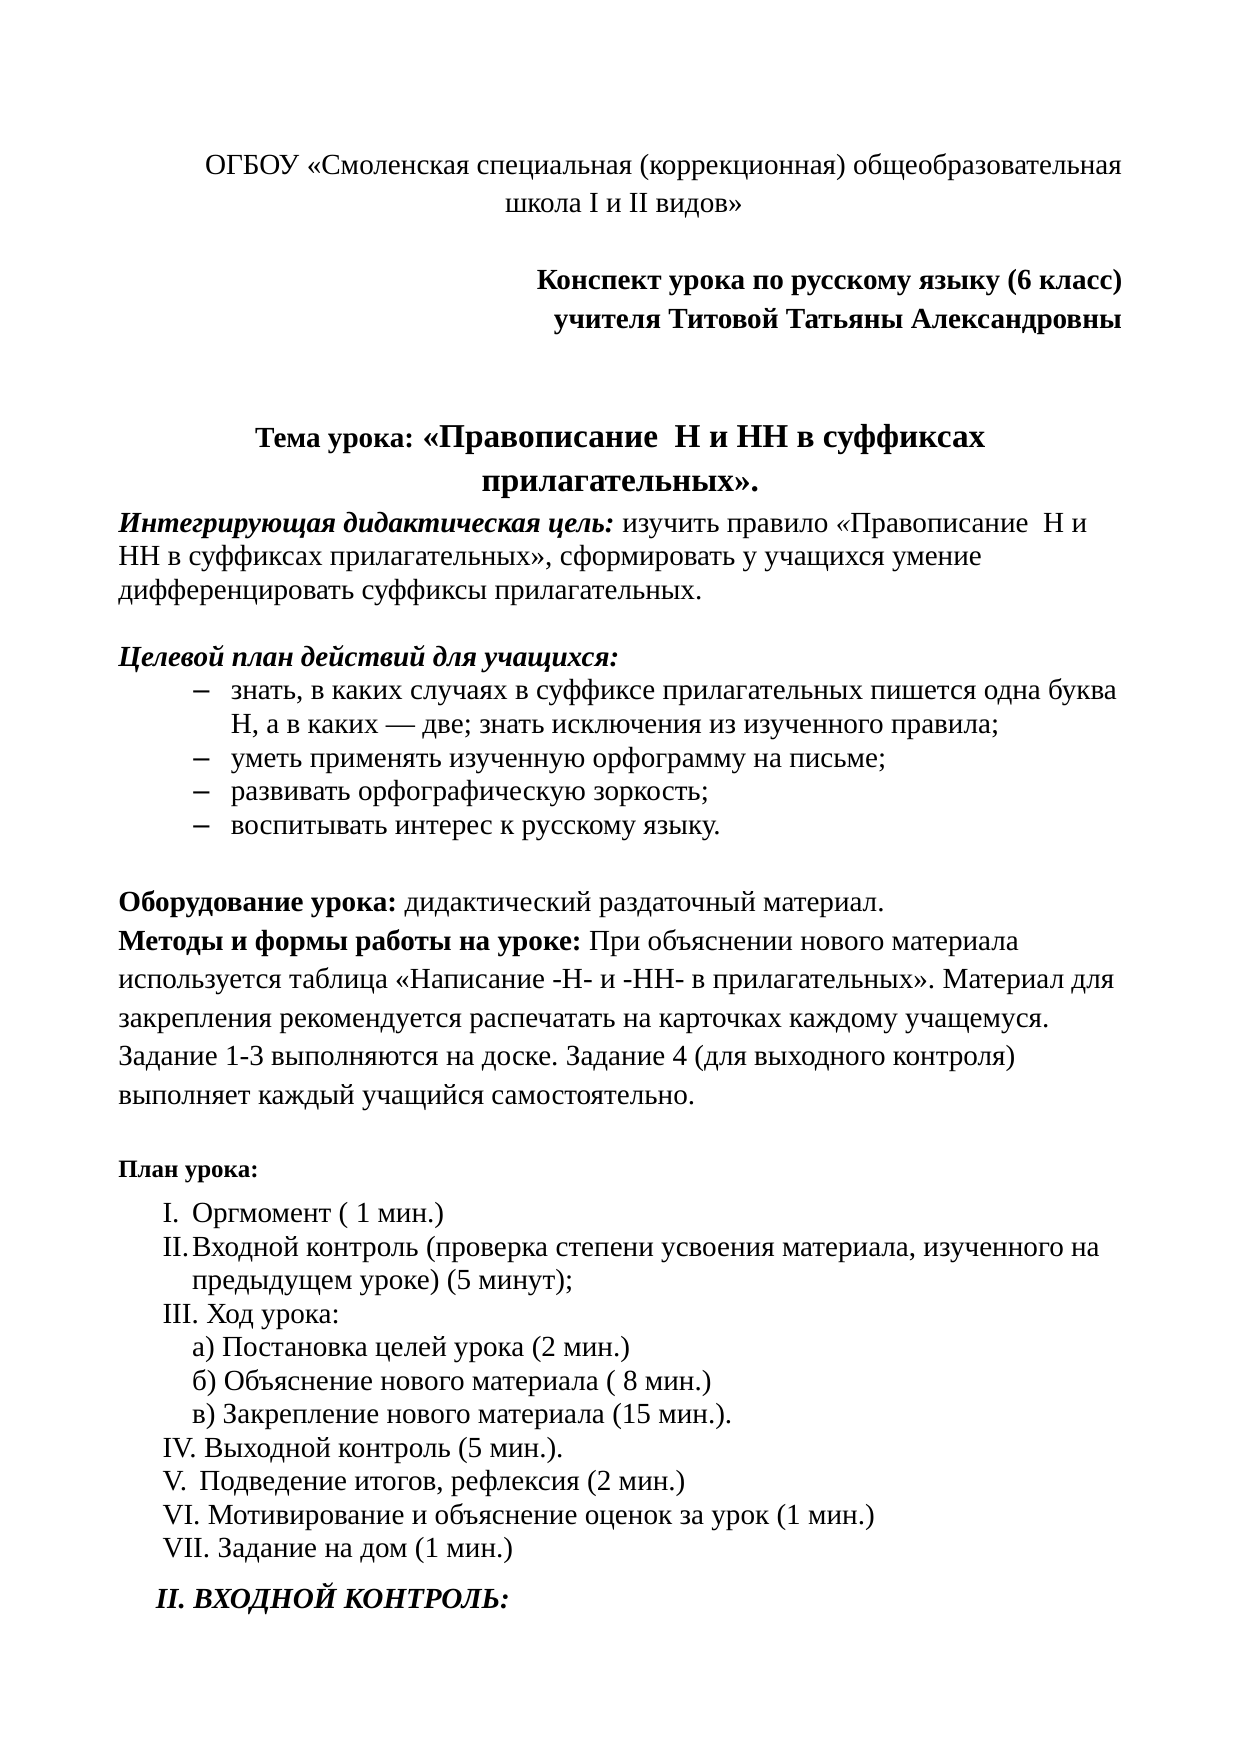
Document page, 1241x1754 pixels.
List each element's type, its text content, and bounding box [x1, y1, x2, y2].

list Выходной контроль (5 мин.). [162, 1430, 1122, 1463]
text Конспект урока по русскому языку (6 класс) [118, 262, 1122, 296]
list Входной контроль (проверка степени усвоения материала, изученного на предыдущем уроке) (5 минут); [162, 1229, 1122, 1296]
text План урока: [118, 1154, 1122, 1183]
text учителя Титовой Татьяны Александровны [118, 301, 1122, 334]
text Оборудование урока: дидактический раздаточный материал. [118, 884, 1122, 918]
list в) Закрепление нового материала (15 мин.). [162, 1396, 1122, 1430]
list воспитывать интерес к русскому языку. [193, 807, 1122, 841]
text Интегрирующая дидактическая цель: изучить правило «Правописание Н и НН в суффиксах прилагательных», сформировать у учащихся умение дифференцировать суффиксы прилагательных. [118, 505, 1122, 605]
list развивать орфографическую зоркость; [193, 773, 1122, 807]
list Ход урока: [162, 1296, 1122, 1329]
text Тема урока: «Правописание Н и НН в суффиксах прилагательных». [118, 417, 1122, 499]
text Целевой план действий для учащихся: [118, 639, 1122, 672]
list Задание на дом (1 мин.) [162, 1531, 1122, 1564]
list Оргмомент ( 1 мин.) [162, 1195, 1122, 1229]
text Методы и формы работы на уроке: При объяснении нового материала используется таблица «Написание -Н- и -НН- в прилагательных». Материал для закрепления рекомендуется распечатать на карточках каждому учащемуся. Задание 1-3 выполняются на доске. Задание 4 (для выходного контроля) выполняет каждый учащийся самостоятельно. [118, 923, 1122, 1110]
text школа I и II видов» [118, 185, 1122, 219]
list Мотивирование и объяснение оценок за урок (1 мин.) [162, 1497, 1122, 1531]
list Подведение итогов, рефлексия (2 мин.) [162, 1463, 1122, 1497]
list знать, в каких случаях в суффиксе прилагательных пишется одна буква Н, а в каких — две; знать исключения из изученного правила; [193, 672, 1122, 740]
list ВХОДНОЙ КОНТРОЛЬ: [156, 1582, 1122, 1615]
list а) Постановка целей урока (2 мин.) [162, 1329, 1122, 1363]
text ОГБОУ «Смоленская специальная (коррекционная) общеобразовательная [118, 147, 1122, 180]
list уметь применять изученную орфограмму на письме; [193, 740, 1122, 773]
list б) Объяснение нового материала ( 8 мин.) [162, 1363, 1122, 1396]
